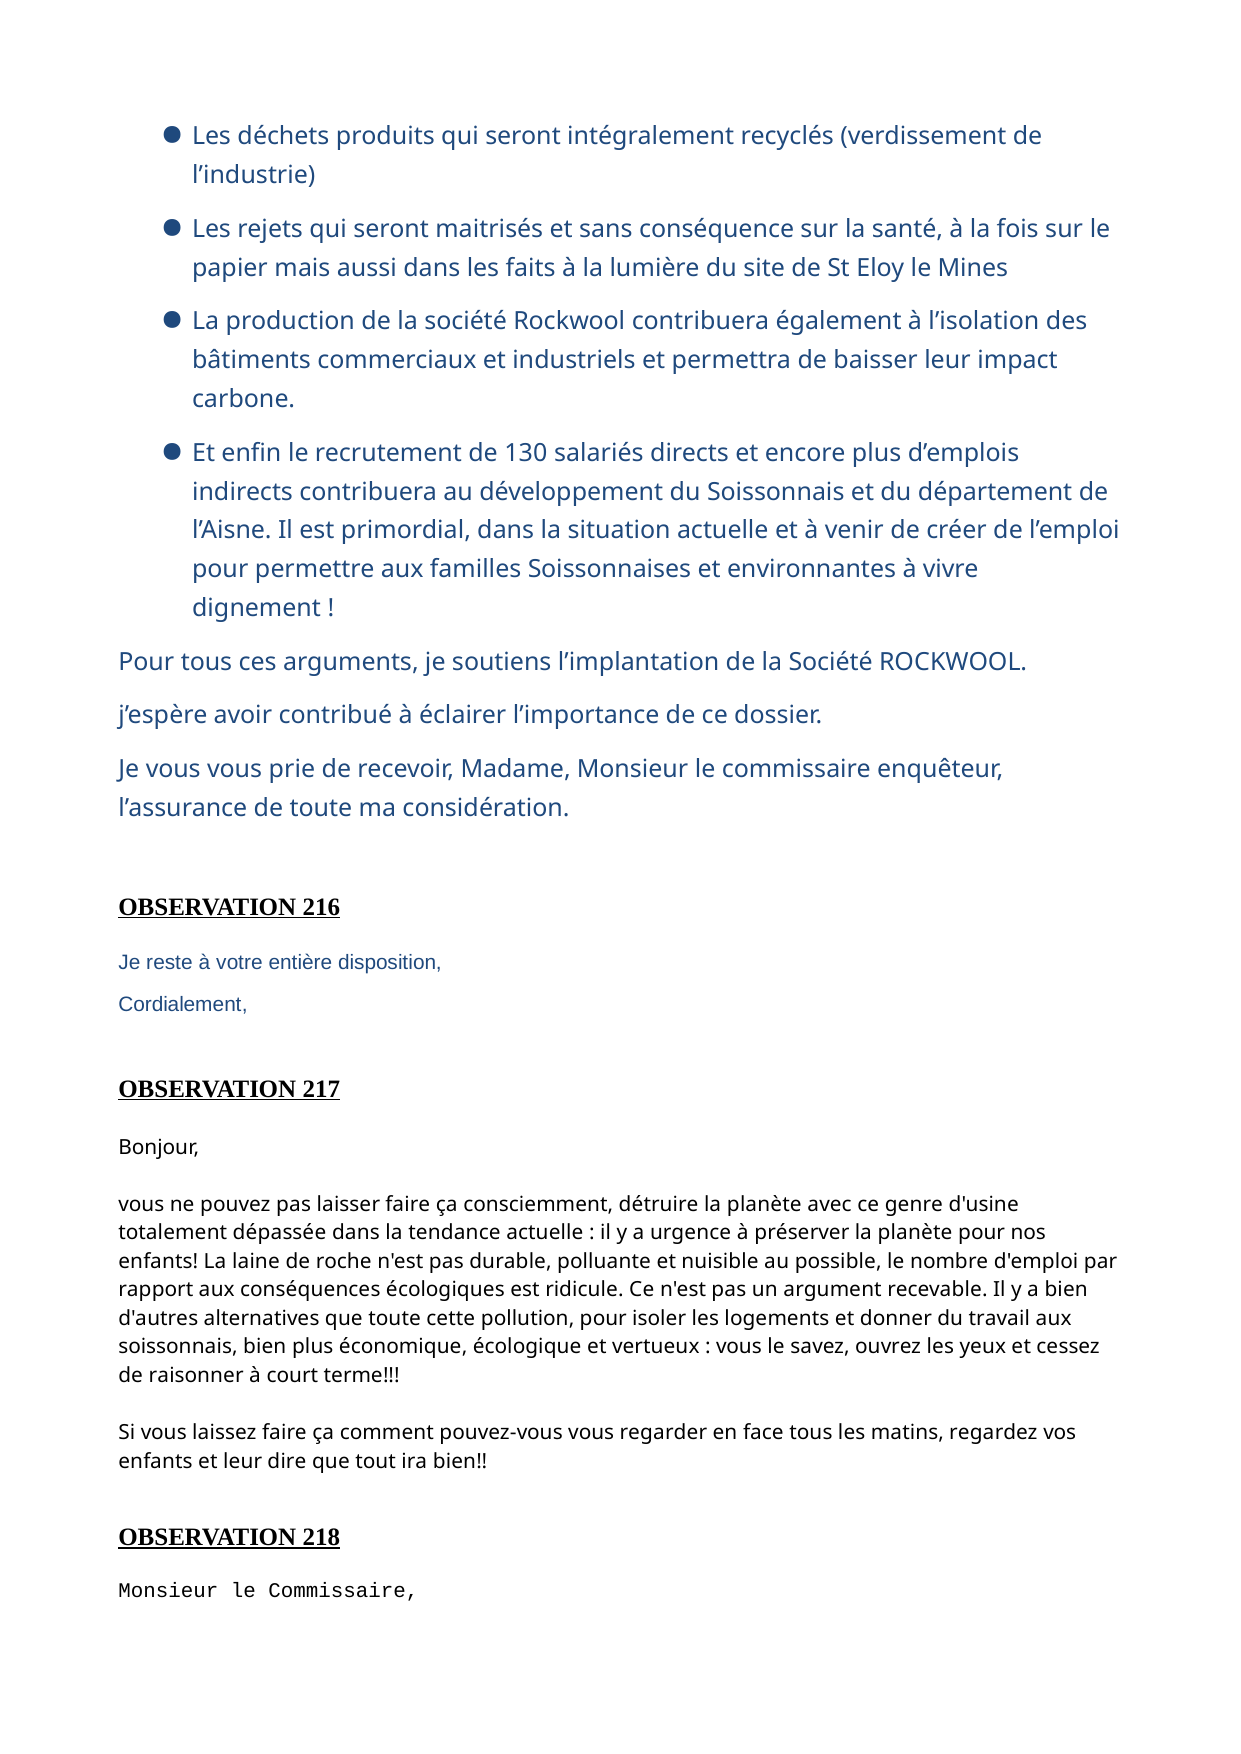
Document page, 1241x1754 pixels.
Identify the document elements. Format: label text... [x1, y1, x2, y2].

list Les déchets produits qui seront intégralement recyclés (verdissement de l’industrie) [162, 118, 1122, 191]
text OBSERVATION 216 [118, 891, 1122, 921]
text Je reste à votre entière disposition, [118, 949, 1122, 974]
list Les rejets qui seront maitrisés et sans conséquence sur la santé, à la fois sur le papier mais aussi dans les faits à la lumière du site de St Eloy le Mines [162, 211, 1122, 283]
text Bonjour, [118, 1132, 1122, 1160]
text j’espère avoir contribué à éclairer l’importance de ce dossier. [118, 697, 1122, 731]
list La production de la société Rockwool contribuera également à l’isolation des bâtiments commerciaux et industriels et permettra de baisser leur impact carbone. [162, 303, 1122, 415]
text vous ne pouvez pas laisser faire ça consciemment, détruire la planète avec ce genre d'usine totalement dépassée dans la tendance actuelle : il y a urgence à préserver la planète pour nos enfants! La laine de roche n'est pas durable, polluante et nuisible au possible, le nombre d'emploi par rapport aux conséquences écologiques est ridicule. Ce n'est pas un argument recevable. Il y a bien d'autres alternatives que toute cette pollution, pour isoler les logements et donner du travail aux soissonnais, bien plus économique, écologique et vertueux : vous le savez, ouvrez les yeux et cessez de raisonner à court terme!!! [118, 1189, 1122, 1388]
text OBSERVATION 218 [118, 1522, 1122, 1551]
text Monsieur le Commissaire, [118, 1580, 1122, 1604]
text Je vous vous prie de recevoir, Madame, Monsieur le commissaire enquêteur, l’assurance de toute ma considération. [118, 751, 1122, 824]
text OBSERVATION 217 [118, 1073, 1122, 1102]
list Et enfin le recrutement de 130 salariés directs et encore plus d’emplois indirects contribuera au développement du Soissonnais et du département de l’Aisne. Il est primordial, dans la situation actuelle et à venir de créer de l’emploi pour permettre aux familles Soissonnaises et environnantes à vivre dignement ! [162, 434, 1122, 624]
text Pour tous ces arguments, je soutiens l’implantation de la Société ROCKWOOL. [118, 644, 1122, 678]
text Si vous laissez faire ça comment pouvez-vous vous regarder en face tous les matins, regardez vos enfants et leur dire que tout ira bien!! [118, 1417, 1122, 1474]
text Cordialement, [118, 992, 1122, 1016]
